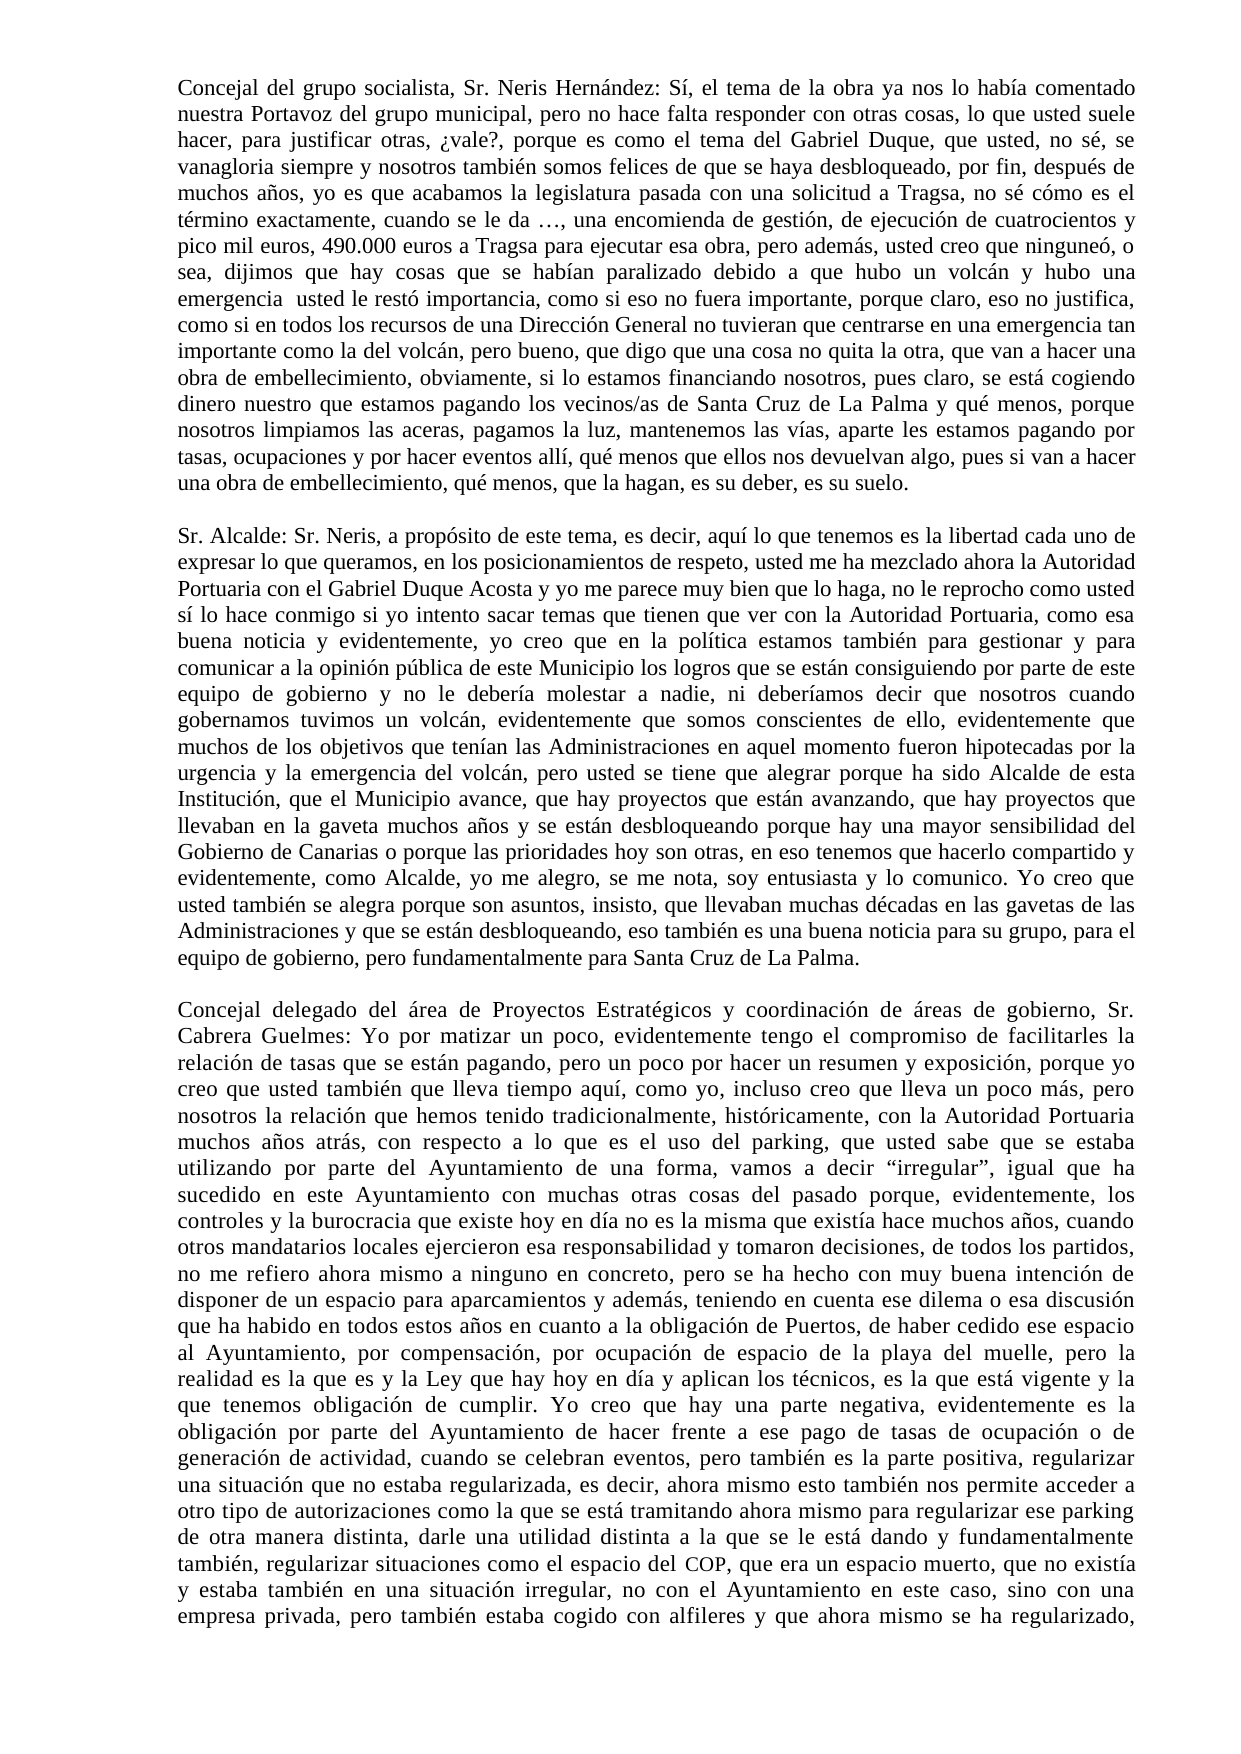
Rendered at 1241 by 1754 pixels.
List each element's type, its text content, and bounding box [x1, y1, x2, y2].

text Concejal del grupo socialista, Sr. Neris Hernández: Sí, el tema de la obra ya nos lo había comentado nuestra Portavoz del grupo municipal, pero no hace falta responder con otras cosas, lo que usted suele hacer, para justificar otras, ¿vale?, porque es como el tema del Gabriel Duque, que usted, no sé, se vanagloria siempre y nosotros también somos felices de que se haya desbloqueado, por fin, después de muchos años, yo es que acabamos la legislatura pasada con una solicitud a Tragsa, no sé cómo es el término exactamente, cuando se le da …, una encomienda de gestión, de ejecución de cuatrocientos y pico mil euros, 490.000 euros a Tragsa para ejecutar esa obra, pero además, usted creo que ninguneó, o sea, dijimos que hay cosas que se habían paralizado debido a que hubo un volcán y hubo una emergencia usted le restó importancia, como si eso no fuera importante, porque claro, eso no justifica, como si en todos los recursos de una Dirección General no tuvieran que centrarse en una emergencia tan importante como la del volcán, pero bueno, que digo que una cosa no quita la otra, que van a hacer una obra de embellecimiento, obviamente, si lo estamos financiando nosotros, pues claro, se está cogiendo dinero nuestro que estamos pagando los vecinos/as de Santa Cruz de La Palma y qué menos, porque nosotros limpiamos las aceras, pagamos la luz, mantenemos las vías, aparte les estamos pagando por tasas, ocupaciones y por hacer eventos allí, qué menos que ellos nos devuelvan algo, pues si van a hacer una obra de embellecimiento, qué menos, que la hagan, es su deber, es su suelo. [177, 74, 1137, 496]
text Concejal delegado del área de Proyectos Estratégicos y coordinación de áreas de gobierno, Sr. Cabrera Guelmes: Yo por matizar un poco, evidentemente tengo el compromiso de facilitarles la relación de tasas que se están pagando, pero un poco por hacer un resumen y exposición, porque yo creo que usted también que lleva tiempo aquí, como yo, incluso creo que lleva un poco más, pero nosotros la relación que hemos tenido tradicionalmente, históricamente, con la Autoridad Portuaria muchos años atrás, con respecto a lo que es el uso del parking, que usted sabe que se estaba utilizando por parte del Ayuntamiento de una forma, vamos a decir “irregular”, igual que ha sucedido en este Ayuntamiento con muchas otras cosas del pasado porque, evidentemente, los controles y la burocracia que existe hoy en día no es la misma que existía hace muchos años, cuando otros mandatarios locales ejercieron esa responsabilidad y tomaron decisiones, de todos los partidos, no me refiero ahora mismo a ninguno en concreto, pero se ha hecho con muy buena intención de disponer de un espacio para aparcamientos y además, teniendo en cuenta ese dilema o esa discusión que ha habido en todos estos años en cuanto a la obligación de Puertos, de haber cedido ese espacio al Ayuntamiento, por compensación, por ocupación de espacio de la playa del muelle, pero la realidad es la que es y la Ley que hay hoy en día y aplican los técnicos, es la que está vigente y la que tenemos obligación de cumplir. Yo creo que hay una parte negativa, evidentemente es la obligación por parte del Ayuntamiento de hacer frente a ese pago de tasas de ocupación o de generación de actividad, cuando se celebran eventos, pero también es la parte positiva, regularizar una situación que no estaba regularizada, es decir, ahora mismo esto también nos permite acceder a otro tipo de autorizaciones como la que se está tramitando ahora mismo para regularizar ese parking de otra manera distinta, darle una utilidad distinta a la que se le está dando y fundamentalmente también, regularizar situaciones como el espacio del COP, que era un espacio muerto, que no existía y estaba también en una situación irregular, no con el Ayuntamiento en este caso, sino con una empresa privada, pero también estaba cogido con alfileres y que ahora mismo se ha regularizado, [177, 996, 1137, 1629]
text Sr. Alcalde: Sr. Neris, a propósito de este tema, es decir, aquí lo que tenemos es la libertad cada uno de expresar lo que queramos, en los posicionamientos de respeto, usted me ha mezclado ahora la Autoridad Portuaria con el Gabriel Duque Acosta y yo me parece muy bien que lo haga, no le reprocho como usted sí lo hace conmigo si yo intento sacar temas que tienen que ver con la Autoridad Portuaria, como esa buena noticia y evidentemente, yo creo que en la política estamos también para gestionar y para comunicar a la opinión pública de este Municipio los logros que se están consiguiendo por parte de este equipo de gobierno y no le debería molestar a nadie, ni deberíamos decir que nosotros cuando gobernamos tuvimos un volcán, evidentemente que somos conscientes de ello, evidentemente que muchos de los objetivos que tenían las Administraciones en aquel momento fueron hipotecadas por la urgencia y la emergencia del volcán, pero usted se tiene que alegrar porque ha sido Alcalde de esta Institución, que el Municipio avance, que hay proyectos que están avanzando, que hay proyectos que llevaban en la gaveta muchos años y se están desbloqueando porque hay una mayor sensibilidad del Gobierno de Canarias o porque las prioridades hoy son otras, en eso tenemos que hacerlo compartido y evidentemente, como Alcalde, yo me alegro, se me nota, soy entusiasta y lo comunico. Yo creo que usted también se alegra porque son asuntos, insisto, que llevaban muchas décadas en las gavetas de las Administraciones y que se están desbloqueando, eso también es una buena noticia para su grupo, para el equipo de gobierno, pero fundamentalmente para Santa Cruz de La Palma. [177, 522, 1137, 970]
